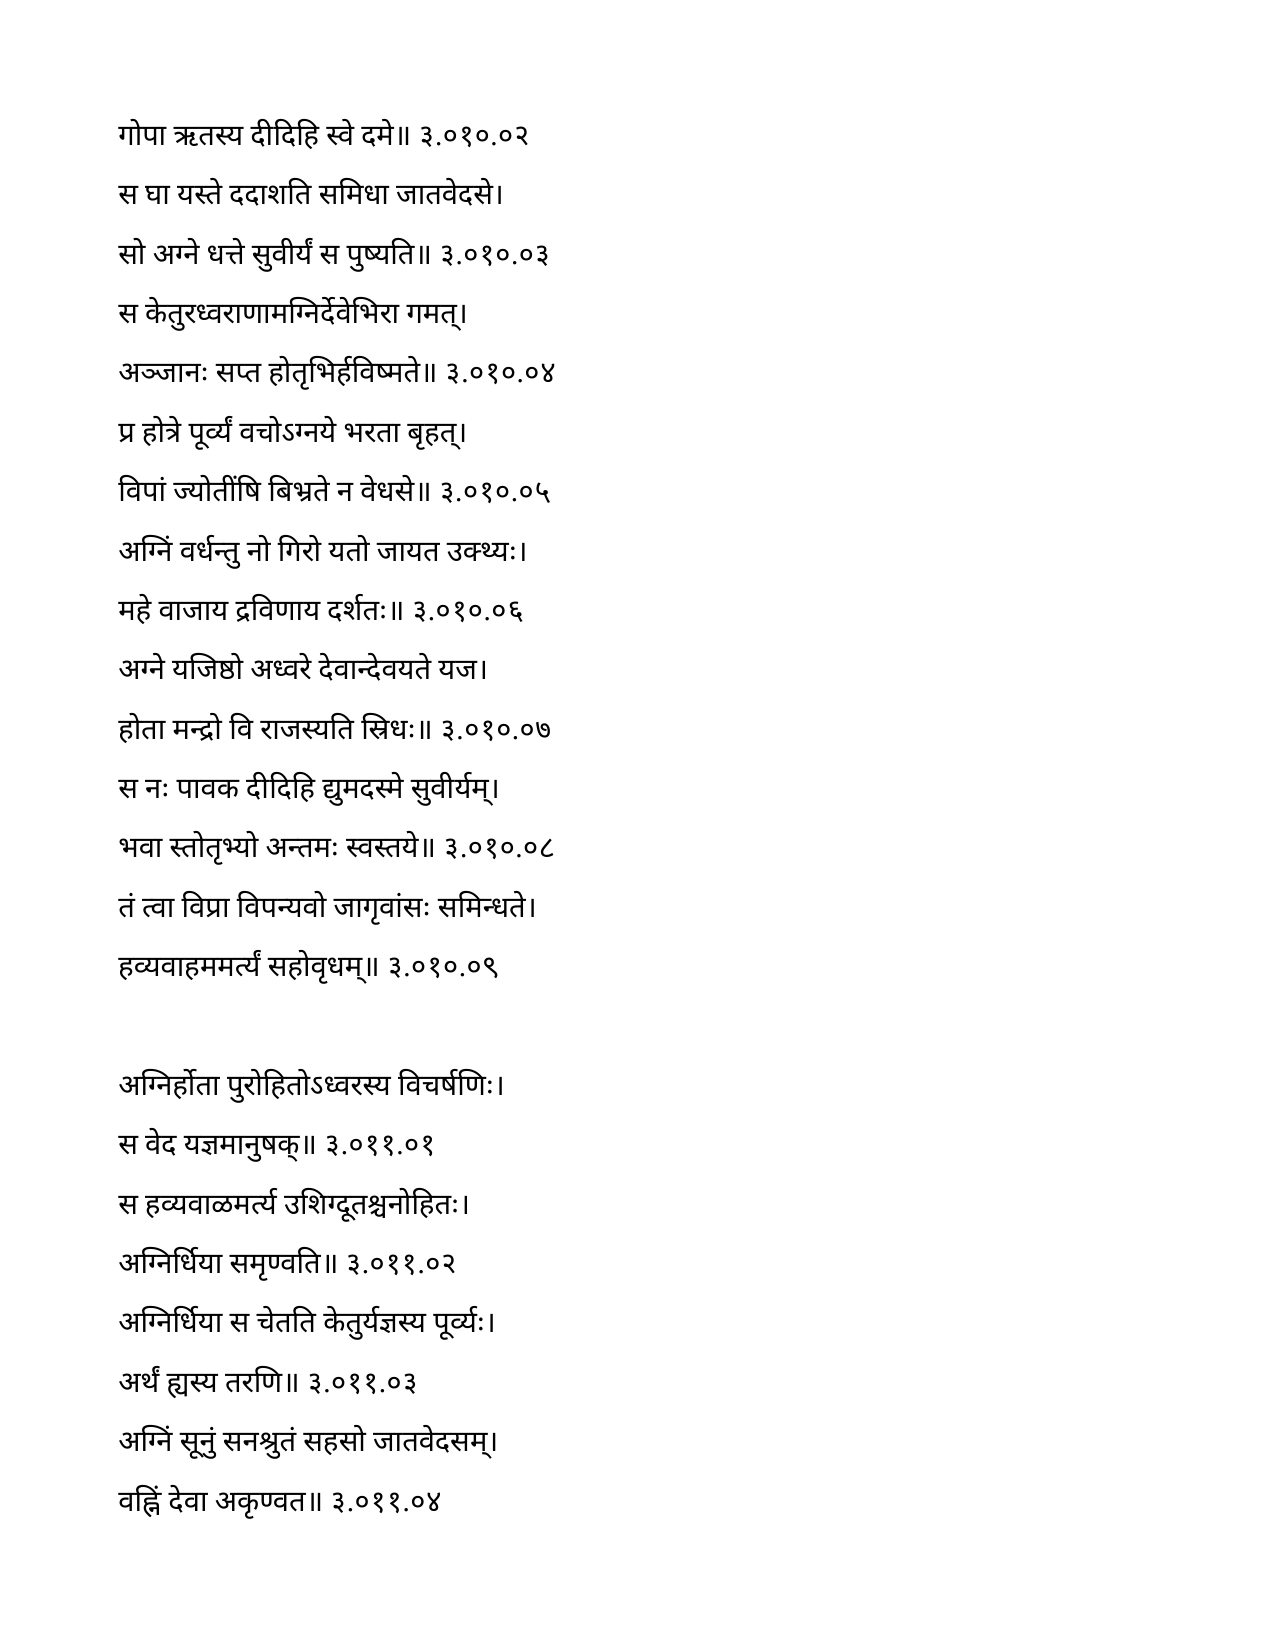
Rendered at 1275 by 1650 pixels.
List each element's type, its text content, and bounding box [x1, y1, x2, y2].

text अग्निर्होता पुरोहितोऽध्वरस्य विचर्षणिः। [118, 1068, 1157, 1102]
text अर्थं ह्यस्य तरणि॥ ३.०११.०३ [118, 1365, 1157, 1398]
text अग्निर्धिया समृण्वति॥ ३.०११.०२ [118, 1246, 1157, 1280]
text स हव्यवाळमर्त्य उशिग्दूतश्चनोहितः। [118, 1187, 1157, 1220]
text अग्ने यजिष्ठो अध्वरे देवान्देवयते यज। [118, 652, 1157, 686]
text वह्निं देवा अकृण्वत॥ ३.०११.०४ [118, 1484, 1157, 1517]
text स नः पावक दीदिहि द्युमदस्मे सुवीर्यम्। [118, 771, 1157, 805]
text होता मन्द्रो वि राजस्यति स्रिधः॥ ३.०१०.०७ [118, 712, 1157, 745]
text गोपा ऋतस्य दीदिहि स्वे दमे॥ ३.०१०.०२ [118, 118, 1157, 152]
text स घा यस्ते ददाशति समिधा जातवेदसे। [118, 177, 1157, 211]
text भवा स्तोतृभ्यो अन्तमः स्वस्तये॥ ३.०१०.०८ [118, 831, 217, 864]
text अग्निं सूनुं सनश्रुतं सहसो जातवेदसम्। [118, 1424, 1157, 1458]
text अग्निं वर्धन्तु नो गिरो यतो जायत उक्थ्यः। [118, 534, 1157, 567]
text महे वाजाय द्रविणाय दर्शतः॥ ३.०१०.०६ [118, 593, 1157, 627]
text सो अग्ने धत्ते सुवीर्यं स पुष्यति॥ ३.०१०.०३ [118, 237, 1157, 270]
text स केतुरध्वराणामग्निर्देवेभिरा गमत्। [118, 296, 1157, 330]
text अग्निर्धिया स चेतति केतुर्यज्ञस्य पूर्व्यः। [447, 1306, 1157, 1339]
text प्र होत्रे पूर्व्यं वचोऽग्नये भरता बृहत्। [118, 415, 1157, 448]
text अग्निर्धिया स चेतति केतुर्यज्ञस्य पूर्व्यः। [359, 1306, 471, 1339]
text हव्यवाहममर्त्यं सहोवृधम्॥ ३.०१०.०९ [118, 949, 1157, 983]
text स वेद यज्ञमानुषक्॥ ३.०११.०१ [118, 1127, 1157, 1161]
text तं त्वा विप्रा विपन्यवो जागृवांसः समिन्धते। [118, 890, 1157, 923]
text विपां ज्योतींषि बिभ्रते न वेधसे॥ ३.०१०.०५ [118, 474, 1157, 508]
text अञ्जानः सप्त होतृभिर्हविष्मते॥ ३.०१०.०४ [302, 356, 1157, 389]
text अञ्जानः सप्त होतृभिर्हविष्मते॥ ३.०१०.०४ [118, 356, 303, 389]
text अग्निर्धिया स चेतति केतुर्यज्ञस्य पूर्व्यः। [118, 1306, 360, 1339]
text भवा स्तोतृभ्यो अन्तमः स्वस्तये॥ ३.०१०.०८ [198, 831, 1157, 864]
